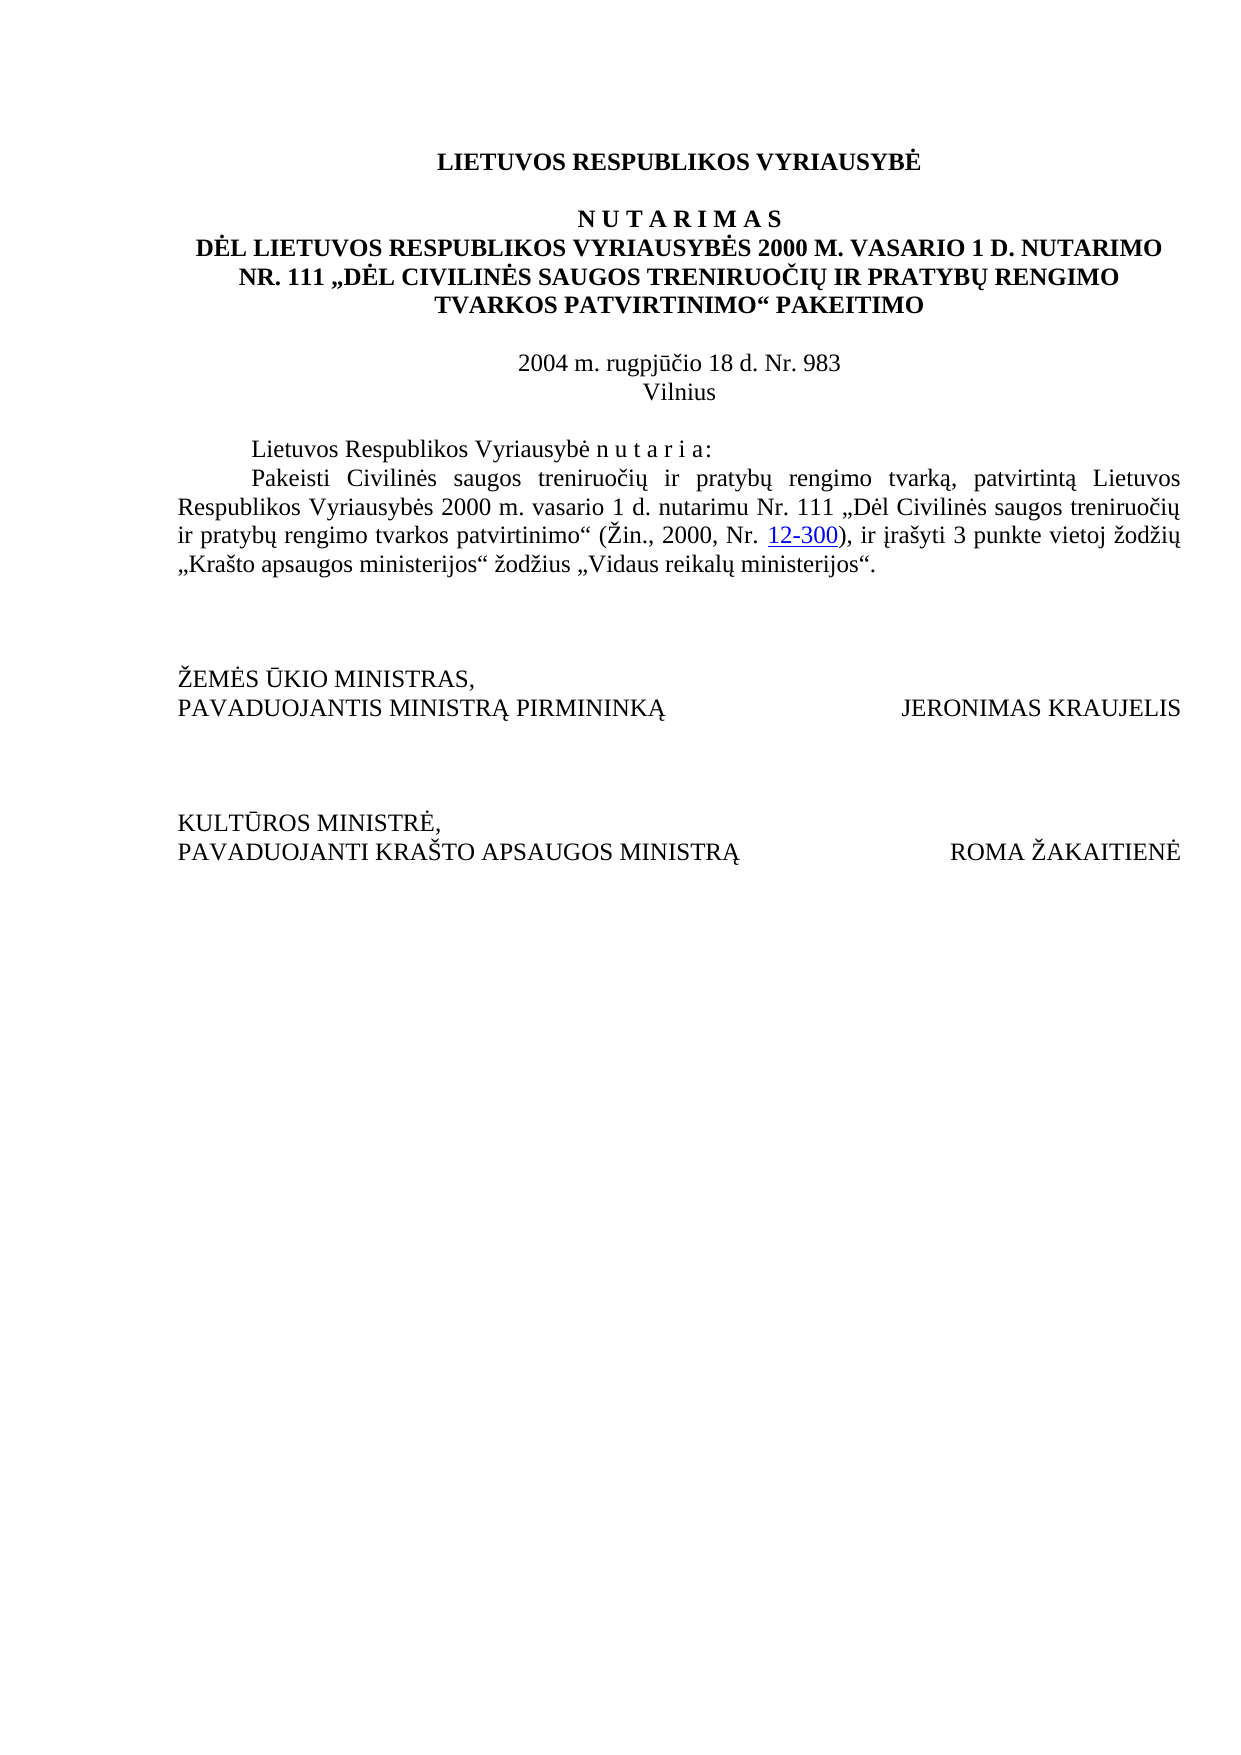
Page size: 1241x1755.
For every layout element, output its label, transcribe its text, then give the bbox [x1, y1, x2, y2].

text 2004 m. rugpjūčio 18 d. Nr. 983 [177, 348, 1181, 377]
text Lietuvos Respublikos Vyriausybė nutaria: [177, 434, 1181, 463]
text N U T A R I M A S [177, 204, 1181, 233]
text LIETUVOS RESPUBLIKOS VYRIAUSYBĖ [177, 147, 1181, 176]
text ŽEMĖS ŪKIO MINISTRAS, [177, 664, 1181, 693]
text Pakeisti Civilinės saugos treniruočių ir pratybų rengimo tvarką, patvirtintą Lietuvos Respublikos Vyriausybės 2000 m. vasario 1 d. nutarimu Nr. 111 „Dėl Civilinės saugos treniruočių ir pratybų rengimo tvarkos patvirtinimo“ (Žin., 2000, Nr. 12-300), ir įrašyti 3 punkte vietoj žodžių „Krašto apsaugos ministerijos“ žodžius „Vidaus reikalų ministerijos“. [177, 463, 1181, 578]
text PAVADUOJANTIS MINISTRĄ PIRMININKĄ JERONIMAS KRAUJELIS [177, 693, 1181, 722]
text DĖL LIETUVOS RESPUBLIKOS VYRIAUSYBĖS 2000 M. VASARIO 1 D. NUTARIMO NR. 111 „DĖL CIVILINĖS SAUGOS TRENIRUOČIŲ IR PRATYBŲ RENGIMO TVARKOS PATVIRTINIMO“ PAKEITIMO [177, 233, 1181, 319]
text KULTŪROS MINISTRĖ, [177, 808, 1181, 837]
text PAVADUOJANTI KRAŠTO APSAUGOS MINISTRĄ ROMA ŽAKAITIENĖ [177, 837, 1181, 866]
text Vilnius [177, 377, 1181, 406]
